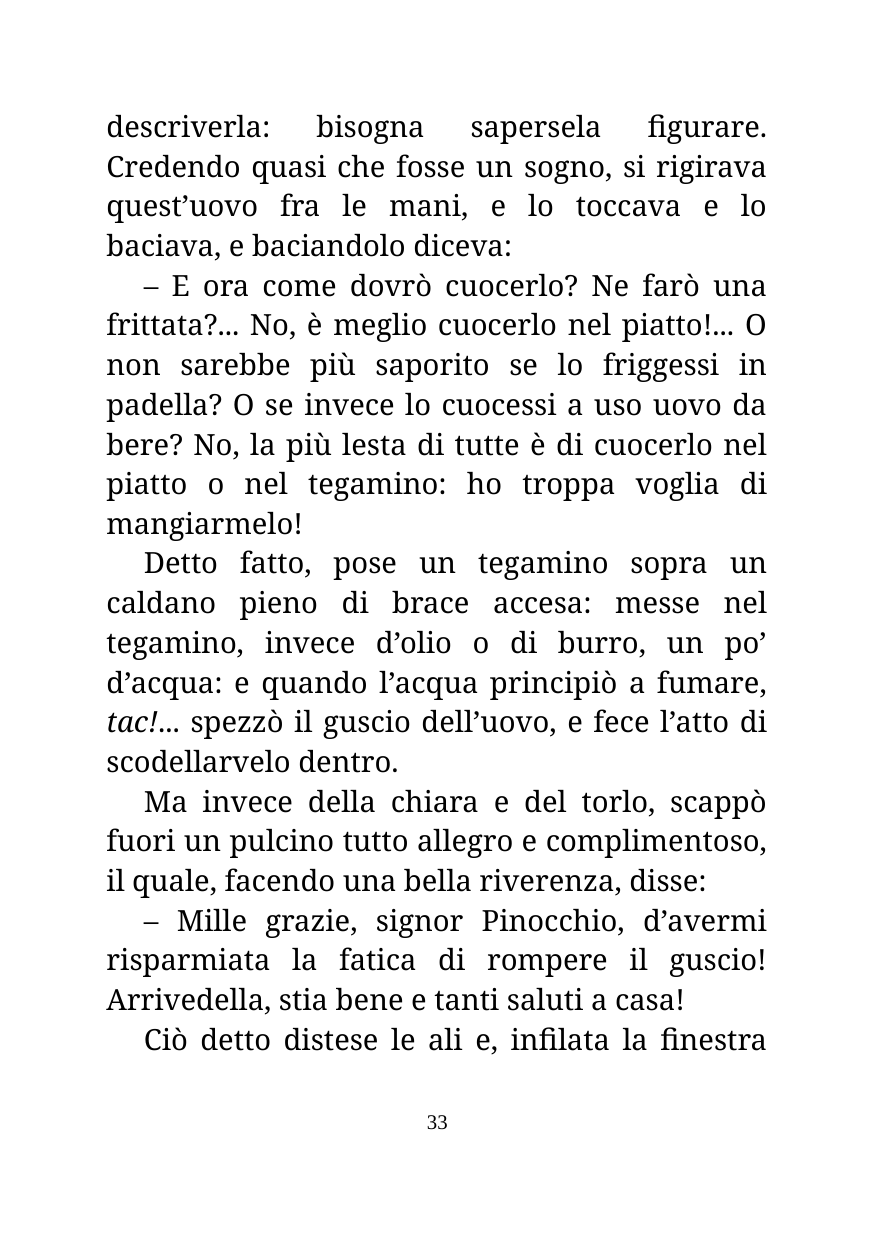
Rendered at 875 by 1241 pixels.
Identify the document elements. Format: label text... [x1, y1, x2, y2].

text Ma invece della chiara e del torlo, scappò fuori un pulcino tutto allegro e complimentoso, il quale, facendo una bella riverenza, disse: [106, 781, 768, 900]
text – Mille grazie, signor Pinocchio, d’avermi risparmiata la fatica di rompere il guscio! Arrivedella, stia bene e tanti saluti a casa! [106, 900, 768, 1019]
text Ciò detto distese le ali e, infilata la finestra [106, 1019, 768, 1059]
text Detto fatto, pose un tegamino sopra un caldano pieno di brace accesa: messe nel tegamino, invece d’olio o di burro, un po’ d’acqua: e quando l’acqua principiò a fumare, tac!... spezzò il guscio dell’uovo, e fece l’atto di scodellarvelo dentro. [106, 543, 768, 781]
text descriverla: bisogna sapersela figurare. Credendo quasi che fosse un sogno, si rigirava quest’uovo fra le mani, e lo toccava e lo baciava, e baciandolo diceva: [106, 106, 768, 265]
text – E ora come dovrò cuocerlo? Ne farò una frittata?... No, è meglio cuocerlo nel piatto!... O non sarebbe più saporito se lo friggessi in padella? O se invece lo cuocessi a uso uovo da bere? No, la più lesta di tutte è di cuocerlo nel piatto o nel tegamino: ho troppa voglia di mangiarmelo! [106, 265, 768, 543]
